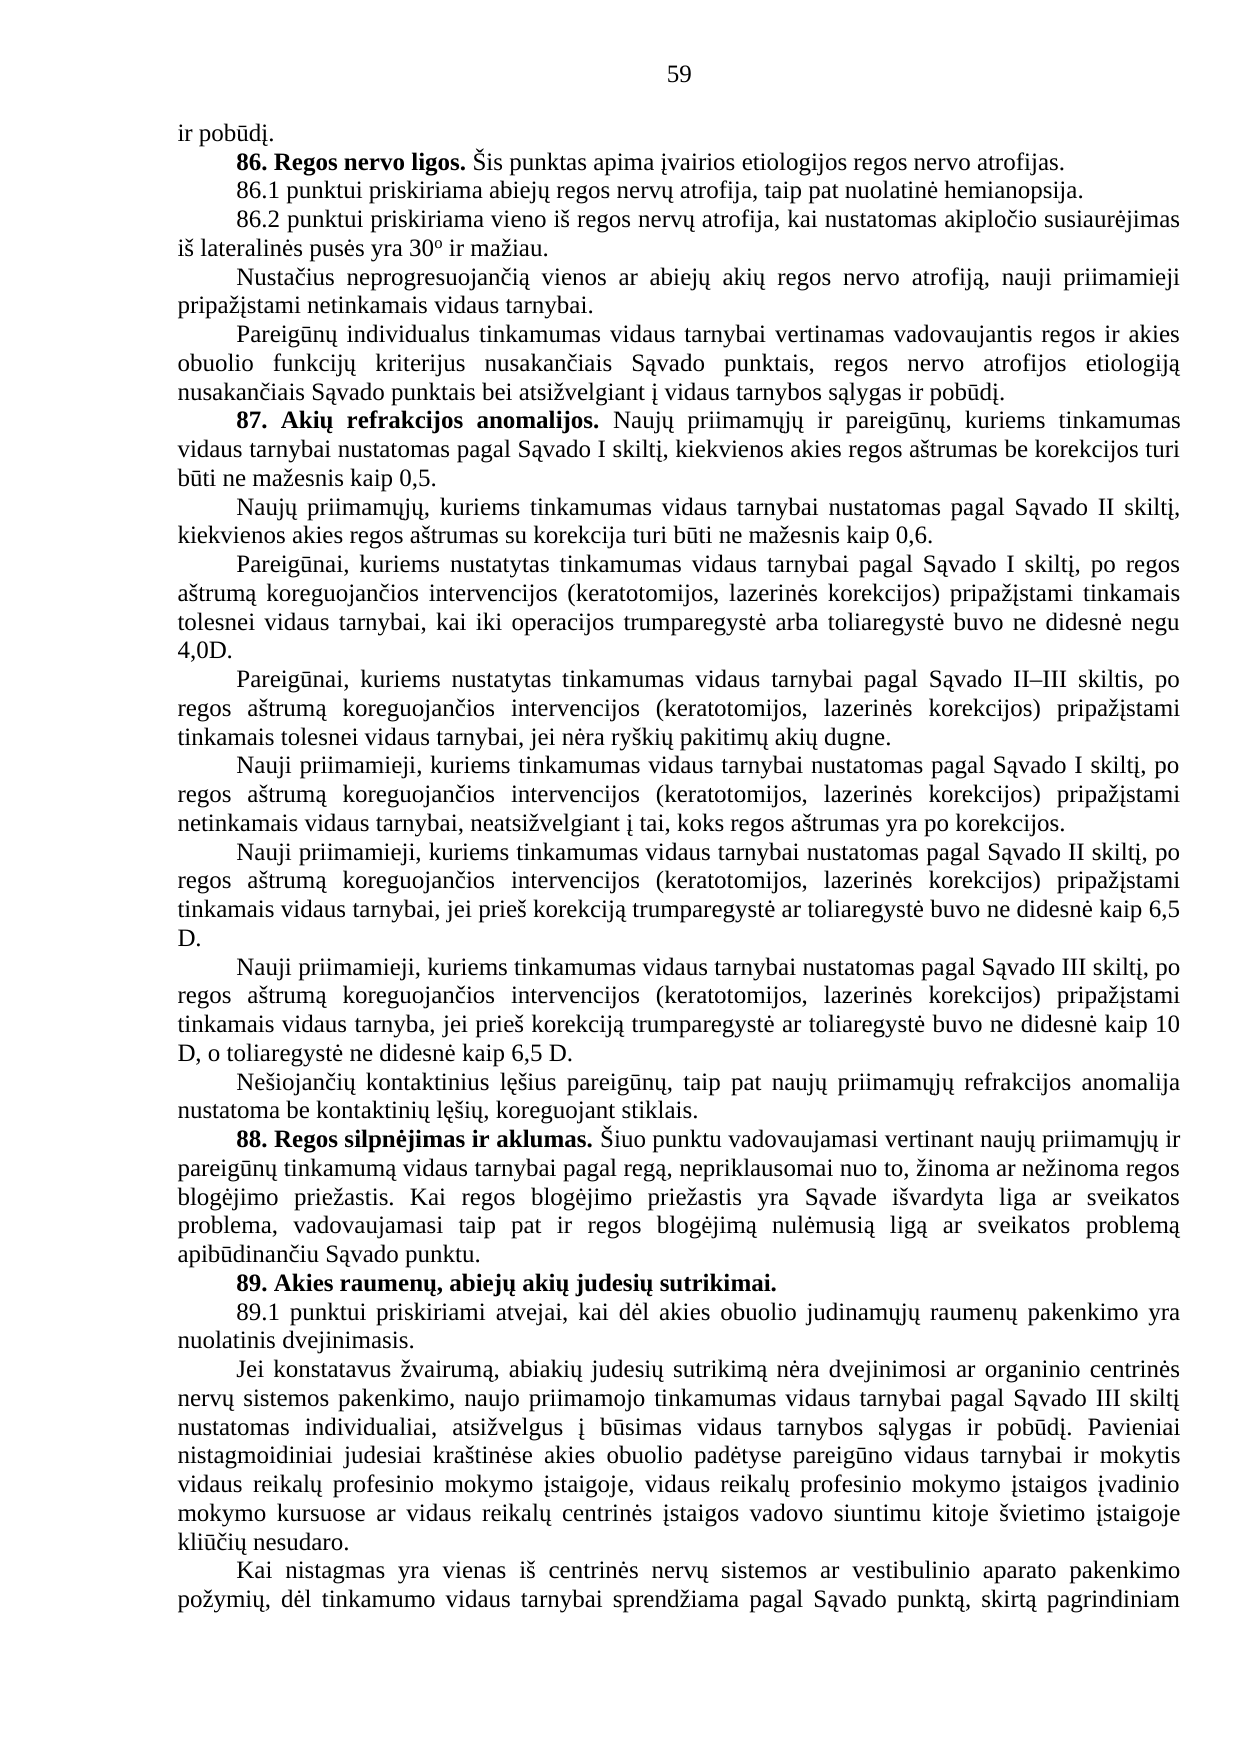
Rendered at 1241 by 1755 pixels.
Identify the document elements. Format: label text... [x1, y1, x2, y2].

text Pareigūnų individualus tinkamumas vidaus tarnybai vertinamas vadovaujantis regos ir akies obuolio funkcijų kriterijus nusakančiais Sąvado punktais, regos nervo atrofijos etiologiją nusakančiais Sąvado punktais bei atsižvelgiant į vidaus tarnybos sąlygas ir pobūdį. [177, 319, 1181, 406]
text 89.1 punktui priskiriami atvejai, kai dėl akies obuolio judinamųjų raumenų pakenkimo yra nuolatinis dvejinimasis. [177, 1297, 1181, 1354]
text Kai nistagmas yra vienas iš centrinės nervų sistemos ar vestibulinio aparato pakenkimo požymių, dėl tinkamumo vidaus tarnybai sprendžiama pagal Sąvado punktą, skirtą pagrindiniam [177, 1556, 1181, 1613]
text Jei konstatavus žvairumą, abiakių judesių sutrikimą nėra dvejinimosi ar organinio centrinės nervų sistemos pakenkimo, naujo priimamojo tinkamumas vidaus tarnybai pagal Sąvado III skiltį nustatomas individualiai, atsižvelgus į būsimas vidaus tarnybos sąlygas ir pobūdį. Pavieniai nistagmoidiniai judesiai kraštinėse akies obuolio padėtyse pareigūno vidaus tarnybai ir mokytis vidaus reikalų profesinio mokymo įstaigoje, vidaus reikalų profesinio mokymo įstaigos įvadinio mokymo kursuose ar vidaus reikalų centrinės įstaigos vadovo siuntimu kitoje švietimo įstaigoje kliūčių nesudaro. [177, 1354, 1181, 1556]
text 87. Akių refrakcijos anomalijos. Naujų priimamųjų ir pareigūnų, kuriems tinkamumas vidaus tarnybai nustatomas pagal Sąvado I skiltį, kiekvienos akies regos aštrumas be korekcijos turi būti ne mažesnis kaip 0,5. [177, 406, 1181, 492]
text Pareigūnai, kuriems nustatytas tinkamumas vidaus tarnybai pagal Sąvado I skiltį, po regos aštrumą koreguojančios intervencijos (keratotomijos, lazerinės korekcijos) pripažįstami tinkamais tolesnei vidaus tarnybai, kai iki operacijos trumparegystė arba toliaregystė buvo ne didesnė negu 4,0D. [177, 549, 1181, 664]
text 86.2 punktui priskiriama vieno iš regos nervų atrofija, kai nustatomas akipločio susiaurėjimas iš lateralinės pusės yra 30o ir mažiau. [177, 204, 1181, 262]
text Naujų priimamųjų, kuriems tinkamumas vidaus tarnybai nustatomas pagal Sąvado II skiltį, kiekvienos akies regos aštrumas su korekcija turi būti ne mažesnis kaip 0,6. [177, 492, 1181, 549]
text Nauji priimamieji, kuriems tinkamumas vidaus tarnybai nustatomas pagal Sąvado II skiltį, po regos aštrumą koreguojančios intervencijos (keratotomijos, lazerinės korekcijos) pripažįstami tinkamais vidaus tarnybai, jei prieš korekciją trumparegystė ar toliaregystė buvo ne didesnė kaip 6,5 D. [177, 837, 1181, 952]
text Pareigūnai, kuriems nustatytas tinkamumas vidaus tarnybai pagal Sąvado II–III skiltis, po regos aštrumą koreguojančios intervencijos (keratotomijos, lazerinės korekcijos) pripažįstami tinkamais tolesnei vidaus tarnybai, jei nėra ryškių pakitimų akių dugne. [177, 664, 1181, 751]
text Nešiojančių kontaktinius lęšius pareigūnų, taip pat naujų priimamųjų refrakcijos anomalija nustatoma be kontaktinių lęšių, koreguojant stiklais. [177, 1067, 1181, 1124]
text 89. Akies raumenų, abiejų akių judesių sutrikimai. [177, 1268, 1181, 1297]
text 88. Regos silpnėjimas ir aklumas. Šiuo punktu vadovaujamasi vertinant naujų priimamųjų ir pareigūnų tinkamumą vidaus tarnybai pagal regą, nepriklausomai nuo to, žinoma ar nežinoma regos blogėjimo priežastis. Kai regos blogėjimo priežastis yra Sąvade išvardyta liga ar sveikatos problema, vadovaujamasi taip pat ir regos blogėjimą nulėmusią ligą ar sveikatos problemą apibūdinančiu Sąvado punktu. [177, 1124, 1181, 1268]
text Nustačius neprogresuojančią vienos ar abiejų akių regos nervo atrofiją, nauji priimamieji pripažįstami netinkamais vidaus tarnybai. [177, 262, 1181, 319]
text Nauji priimamieji, kuriems tinkamumas vidaus tarnybai nustatomas pagal Sąvado I skiltį, po regos aštrumą koreguojančios intervencijos (keratotomijos, lazerinės korekcijos) pripažįstami netinkamais vidaus tarnybai, neatsižvelgiant į tai, koks regos aštrumas yra po korekcijos. [177, 751, 1181, 837]
text 86. Regos nervo ligos. Šis punktas apima įvairios etiologijos regos nervo atrofijas. [177, 147, 1181, 176]
text Nauji priimamieji, kuriems tinkamumas vidaus tarnybai nustatomas pagal Sąvado III skiltį, po regos aštrumą koreguojančios intervencijos (keratotomijos, lazerinės korekcijos) pripažįstami tinkamais vidaus tarnyba, jei prieš korekciją trumparegystė ar toliaregystė buvo ne didesnė kaip 10 D, o toliaregystė ne didesnė kaip 6,5 D. [177, 952, 1181, 1067]
text 86.1 punktui priskiriama abiejų regos nervų atrofija, taip pat nuolatinė hemianopsija. [177, 176, 1181, 204]
text ir pobūdį. [177, 118, 1181, 147]
